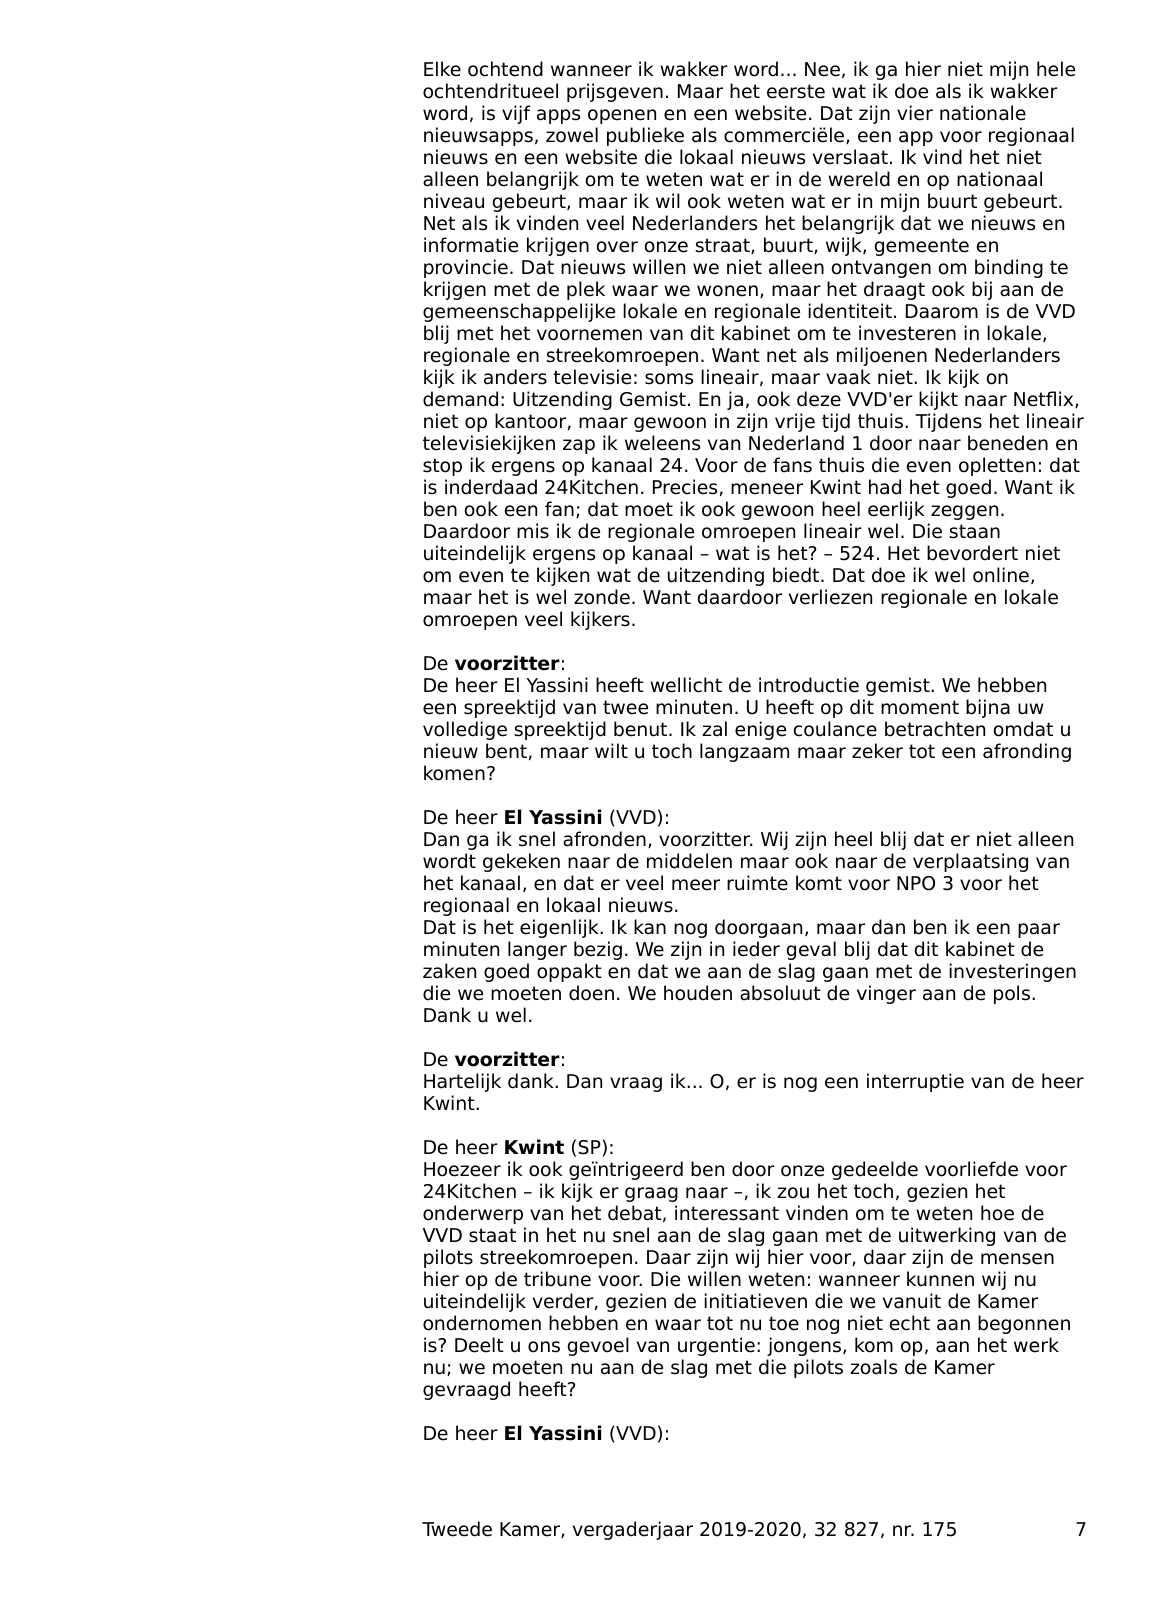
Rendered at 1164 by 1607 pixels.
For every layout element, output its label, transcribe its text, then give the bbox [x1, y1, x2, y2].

text De heer El Yassini (VVD): [422, 1423, 1087, 1445]
text Daardoor mis ik de regionale omroepen lineair wel. Die staan uiteindelijk ergens op kanaal – wat is het? – 524. Het bevordert niet om even te kijken wat de uitzending biedt. Dat doe ik wel online, maar het is wel zonde. Want daardoor verliezen regionale en lokale omroepen veel kijkers. [422, 521, 1087, 631]
text Dank u wel. [422, 1004, 1087, 1027]
text Dan ga ik snel afronden, voorzitter. Wij zijn heel blij dat er niet alleen wordt gekeken naar de middelen maar ook naar de verplaatsing van het kanaal, en dat er veel meer ruimte komt voor NPO 3 voor het regionaal en lokaal nieuws. [422, 829, 1087, 917]
text De heer Kwint (SP): [422, 1137, 1087, 1159]
text De voorzitter: [422, 653, 1087, 675]
text De heer El Yassini (VVD): [422, 807, 1087, 829]
text Hartelijk dank. Dan vraag ik... O, er is nog een interruptie van de heer Kwint. [422, 1071, 1087, 1115]
text Dat is het eigenlijk. Ik kan nog doorgaan, maar dan ben ik een paar minuten langer bezig. We zijn in ieder geval blij dat dit kabinet de zaken goed oppakt en dat we aan de slag gaan met de investeringen die we moeten doen. We houden absoluut de vinger aan de pols. [422, 917, 1087, 1004]
text Elke ochtend wanneer ik wakker word... Nee, ik ga hier niet mijn hele ochtendritueel prijsgeven. Maar het eerste wat ik doe als ik wakker word, is vijf apps openen en een website. Dat zijn vier nationale nieuwsapps, zowel publieke als commerciële, een app voor regionaal nieuws en een website die lokaal nieuws verslaat. Ik vind het niet alleen belangrijk om te weten wat er in de wereld en op nationaal niveau gebeurt, maar ik wil ook weten wat er in mijn buurt gebeurt. Net als ik vinden veel Nederlanders het belangrijk dat we nieuws en informatie krijgen over onze straat, buurt, wijk, gemeente en provincie. Dat nieuws willen we niet alleen ontvangen om binding te krijgen met de plek waar we wonen, maar het draagt ook bij aan de gemeenschappelijke lokale en regionale identiteit. Daarom is de VVD blij met het voornemen van dit kabinet om te investeren in lokale, regionale en streekomroepen. Want net als miljoenen Nederlanders kijk ik anders televisie: soms lineair, maar vaak niet. Ik kijk on demand: Uitzending Gemist. En ja, ook deze VVD'er kijkt naar Netflix, niet op kantoor, maar gewoon in zijn vrije tijd thuis. Tijdens het lineair televisiekijken zap ik weleens van Nederland 1 door naar beneden en stop ik ergens op kanaal 24. Voor de fans thuis die even opletten: dat is inderdaad 24Kitchen. Precies, meneer Kwint had het goed. Want ik ben ook een fan; dat moet ik ook gewoon heel eerlijk zeggen. [422, 59, 1087, 521]
text Hoezeer ik ook geïntrigeerd ben door onze gedeelde voorliefde voor 24Kitchen – ik kijk er graag naar –, ik zou het toch, gezien het onderwerp van het debat, interessant vinden om te weten hoe de VVD staat in het nu snel aan de slag gaan met de uitwerking van de pilots streekomroepen. Daar zijn wij hier voor, daar zijn de mensen hier op de tribune voor. Die willen weten: wanneer kunnen wij nu uiteindelijk verder, gezien de initiatieven die we vanuit de Kamer ondernomen hebben en waar tot nu toe nog niet echt aan begonnen is? Deelt u ons gevoel van urgentie: jongens, kom op, aan het werk nu; we moeten nu aan de slag met die pilots zoals de Kamer gevraagd heeft? [422, 1159, 1087, 1401]
text De voorzitter: [422, 1049, 1087, 1071]
text De heer El Yassini heeft wellicht de introductie gemist. We hebben een spreektijd van twee minuten. U heeft op dit moment bijna uw volledige spreektijd benut. Ik zal enige coulance betrachten omdat u nieuw bent, maar wilt u toch langzaam maar zeker tot een afronding komen? [422, 675, 1087, 784]
